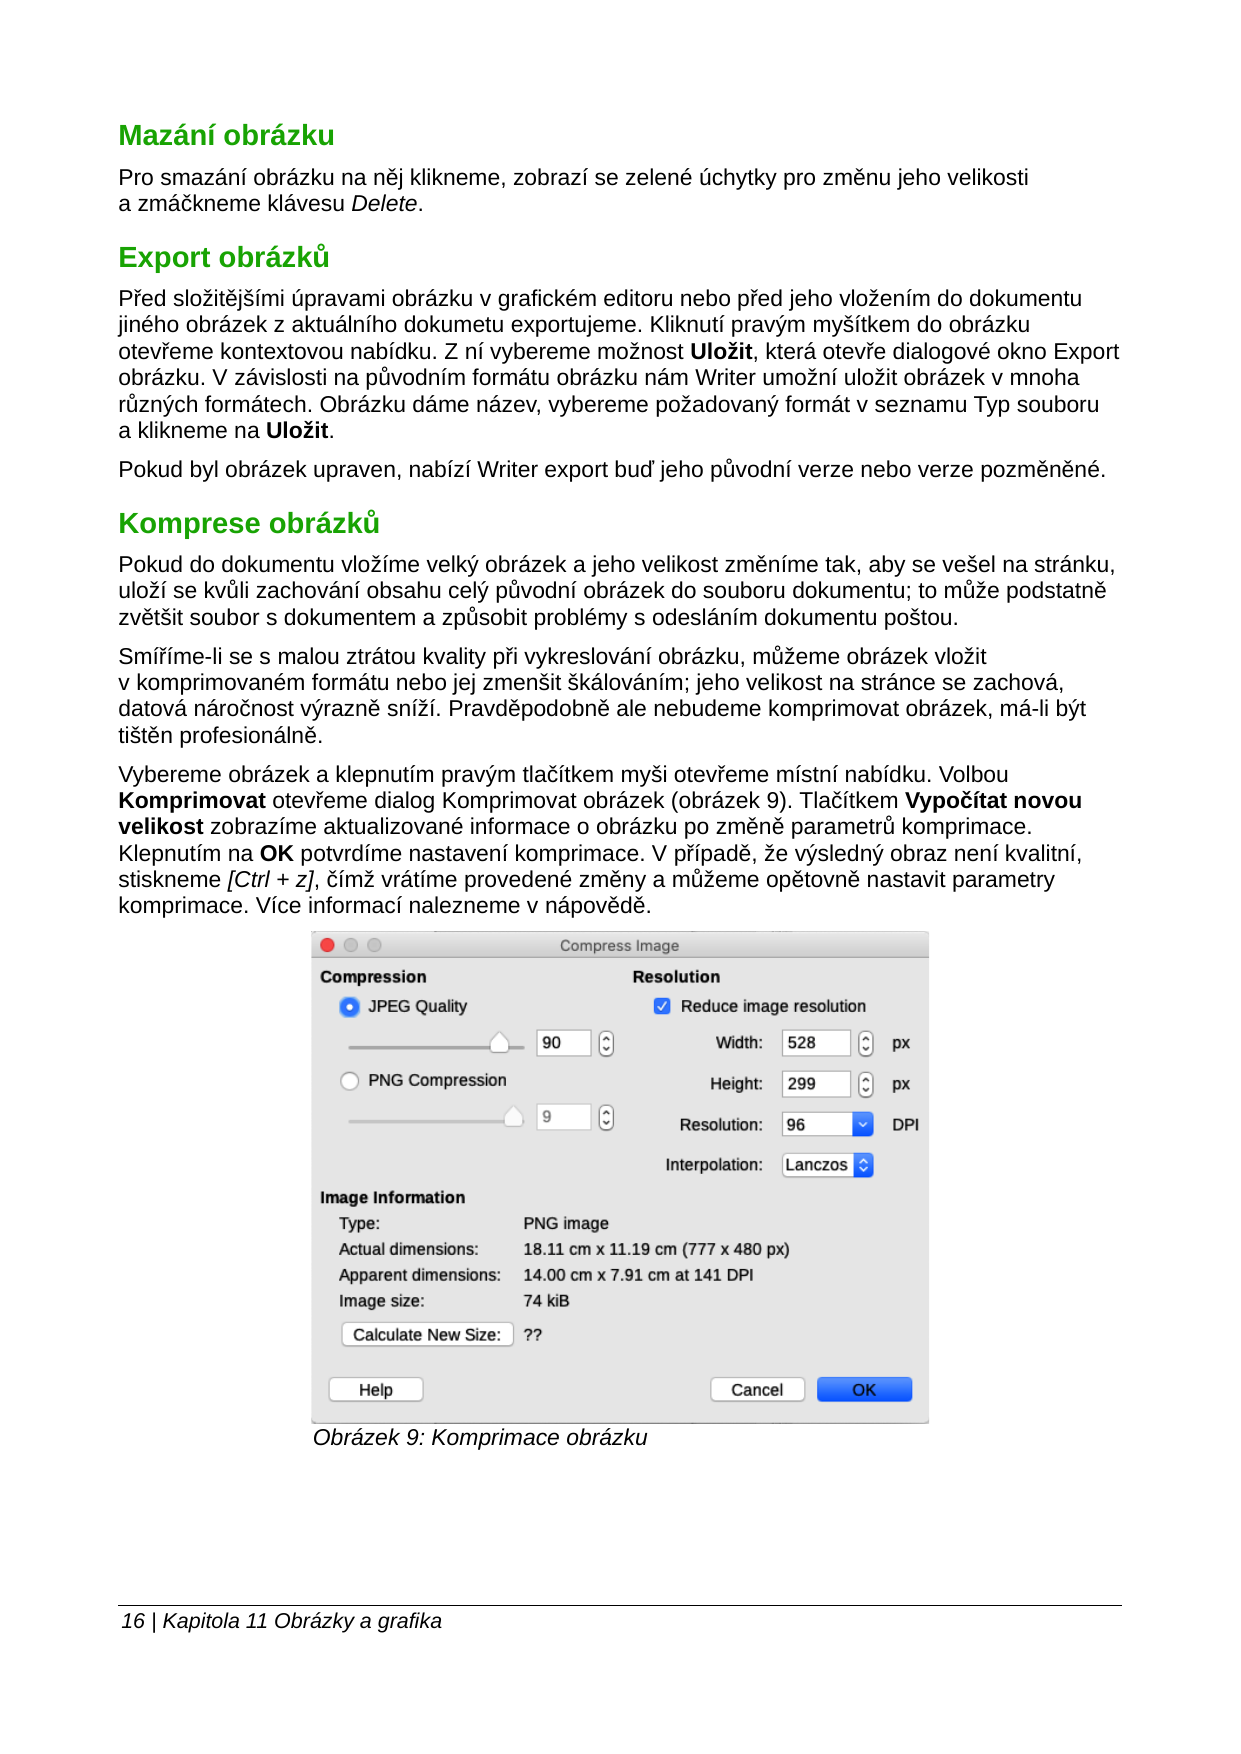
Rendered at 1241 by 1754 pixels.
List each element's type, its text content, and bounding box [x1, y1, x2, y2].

subtitle Komprese obrázků [118, 506, 1122, 539]
text Vybereme obrázek a klepnutím pravým tlačítkem myši otevřeme místní nabídku. Volbou Komprimovat otevřeme dialog Komprimovat obrázek (obrázek 9). Tlačítkem Vypočítat novou velikost zobrazíme aktualizované informace o obrázku po změně parametrů komprimace. Klepnutím na OK potvrdíme nastavení komprimace. V případě, že výsledný obraz není kvalitní, stiskneme [Ctrl + z], čímž vrátíme provedené změny a můžeme opětovně nastavit parametry komprimace. Více informací nalezneme v nápovědě. [118, 761, 1122, 919]
picture [311, 931, 930, 1424]
subtitle Export obrázků [118, 240, 1122, 273]
text Obrázek 9: Komprimace obrázku [313, 1424, 928, 1450]
subtitle Mazání obrázku [118, 118, 1122, 152]
text Pokud byl obrázek upraven, nabízí Writer export buď jeho původní verze nebo verze pozměněné. [118, 456, 1122, 482]
text Před složitějšími úpravami obrázku v grafickém editoru nebo před jeho vložením do dokumentu jiného obrázek z aktuálního dokumetu exportujeme. Kliknutí pravým myšítkem do obrázku otevřeme kontextovou nabídku. Z ní vybereme možnost Uložit, která otevře dialogové okno Export obrázku. V závislosti na původním formátu obrázku nám Writer umožní uložit obrázek v mnoha různých formátech. Obrázku dáme název, vybereme požadovaný formát v seznamu Typ souboru a klikneme na Uložit. [118, 285, 1122, 443]
text Smíříme-li se s malou ztrátou kvality při vykreslování obrázku, můžeme obrázek vložit v komprimovaném formátu nebo jej zmenšit škálováním; jeho velikost na stránce se zachová, datová náročnost výrazně sníží. Pravděpodobně ale nebudeme komprimovat obrázek, má-li být tištěn profesionálně. [118, 643, 1122, 748]
text Pokud do dokumentu vložíme velký obrázek a jeho velikost změníme tak, aby se vešel na stránku, uloží se kvůli zachování obsahu celý původní obrázek do souboru dokumentu; to může podstatně zvětšit soubor s dokumentem a způsobit problémy s odesláním dokumentu poštou. [118, 551, 1122, 630]
text Pro smazání obrázku na něj klikneme, zobrazí se zelené úchytky pro změnu jeho velikosti a zmáčkneme klávesu Delete. [118, 163, 1122, 216]
